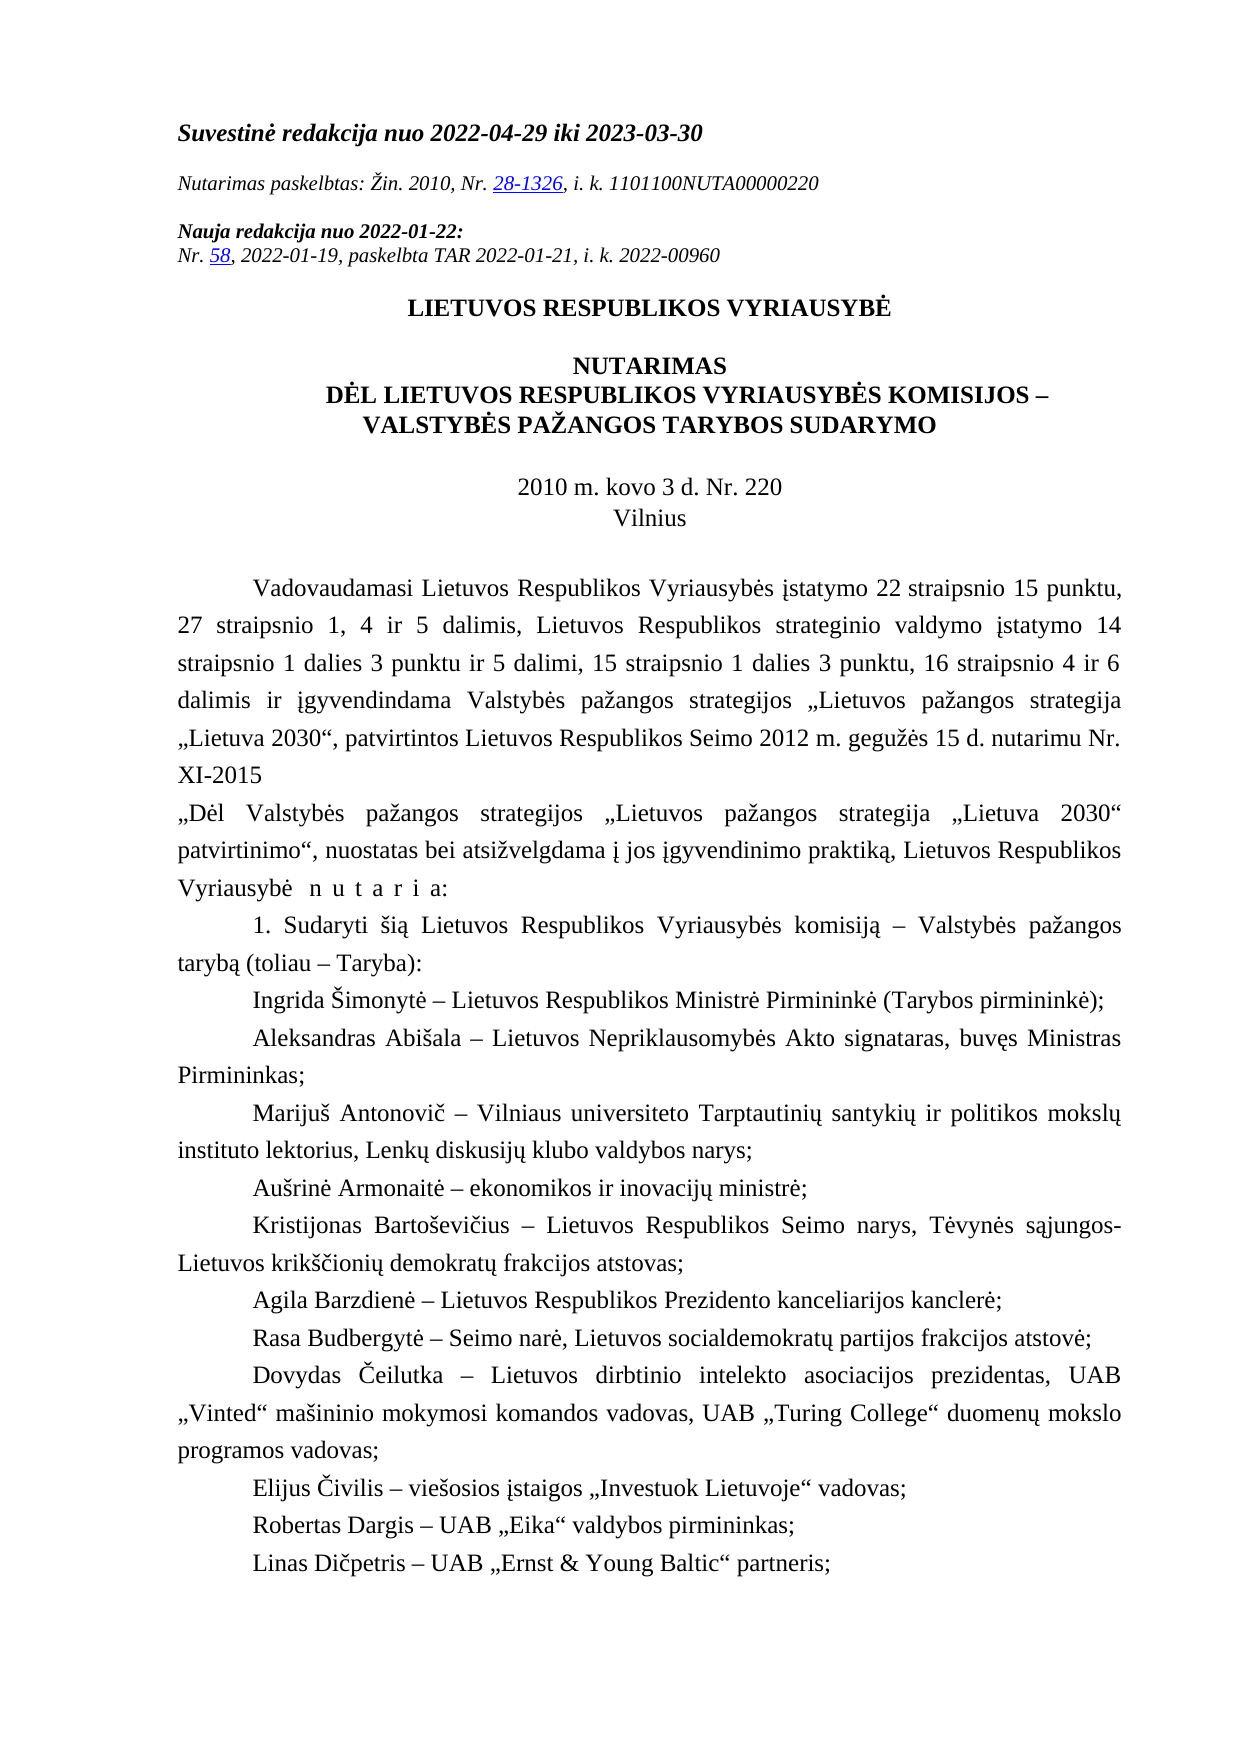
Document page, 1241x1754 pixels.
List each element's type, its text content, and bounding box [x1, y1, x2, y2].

text Kristijonas Bartoševičius – Lietuvos Respublikos Seimo narys, Tėvynės sąjungos-Lietuvos krikščionių demokratų frakcijos atstovas; [177, 1202, 1122, 1277]
text Marijuš Antonovič – Vilniaus universiteto Tarptautinių santykių ir politikos mokslų instituto lektorius, Lenkų diskusijų klubo valdybos narys; [177, 1089, 1122, 1164]
text Dovydas Čeilutka – Lietuvos dirbtinio intelekto asociacijos prezidentas, UAB „Vinted“ mašininio mokymosi komandos vadovas, UAB „Turing College“ duomenų mokslo programos vadovas; [177, 1352, 1122, 1464]
text 2010 m. kovo 3 d. Nr. 220 [177, 472, 1122, 501]
text Aušrinė Armonaitė – ekonomikos ir inovacijų ministrė; [177, 1164, 1122, 1202]
text Elijus Čivilis – viešosios įstaigos „Investuok Lietuvoje“ vadovas; [177, 1464, 1122, 1502]
text Aleksandras Abišala – Lietuvos Nepriklausomybės Akto signataras, buvęs Ministras Pirmininkas; [177, 1014, 1122, 1089]
text Vilnius [177, 503, 1122, 531]
text 1. Sudaryti šią Lietuvos Respublikos Vyriausybės komisiją – Valstybės pažangos tarybą (toliau – Taryba): [177, 902, 1122, 977]
text Vadovaudamasi Lietuvos Respublikos Vyriausybės įstatymo 22 straipsnio 15 punktu, 27 straipsnio 1, 4 ir 5 dalimis, Lietuvos Respublikos strateginio valdymo įstatymo 14 straipsnio 1 dalies 3 punktu ir 5 dalimi, 15 straipsnio 1 dalies 3 punktu, 16 straipsnio 4 ir 6 dalimis ir įgyvendindama Valstybės pažangos strategijos „Lietuvos pažangos strategija „Lietuva 2030“, patvirtintos Lietuvos Respublikos Seimo 2012 m. gegužės 15 d. nutarimu Nr. XI-2015 „Dėl Valstybės pažangos strategijos „Lietuvos pažangos strategija „Lietuva 2030“ patvirtinimo“, nuostatas bei atsižvelgdama į jos įgyvendinimo praktiką, Lietuvos Respublikos Vyriausybė nutaria: [177, 564, 1122, 902]
text Linas Dičpetris – UAB „Ernst & Young Baltic“ partneris; [177, 1539, 1122, 1577]
text Agila Barzdienė – Lietuvos Respublikos Prezidento kanceliarijos kanclerė; [177, 1277, 1122, 1314]
text Nutarimas paskelbtas: Žin. 2010, Nr. 28-1326, i. k. 1101100NUTA00000220 [177, 171, 1122, 195]
text Ingrida Šimonytė – Lietuvos Respublikos Ministrė Pirmininkė (Tarybos pirmininkė); [177, 977, 1122, 1014]
text Lietuvos Respublikos Vyriausybė [177, 293, 1122, 322]
text Nauja redakcija nuo 2022-01-22: [177, 219, 1122, 243]
text Robertas Dargis – UAB „Eika“ valdybos pirmininkas; [177, 1502, 1122, 1539]
text NUTARIMAS [177, 351, 1122, 380]
text Rasa Budbergytė – Seimo narė, Lietuvos socialdemokratų partijos frakcijos atstovė; [177, 1314, 1122, 1352]
text DĖL Lietuvos Respublikos vyriausybės komisijos – Valstybės pažangos TARYBOS SUDARYMO [177, 380, 1122, 439]
text Nr. 58, 2022-01-19, paskelbta TAR 2022-01-21, i. k. 2022-00960 [177, 243, 1122, 267]
text Suvestinė redakcija nuo 2022-04-29 iki 2023-03-30 [177, 118, 1122, 147]
